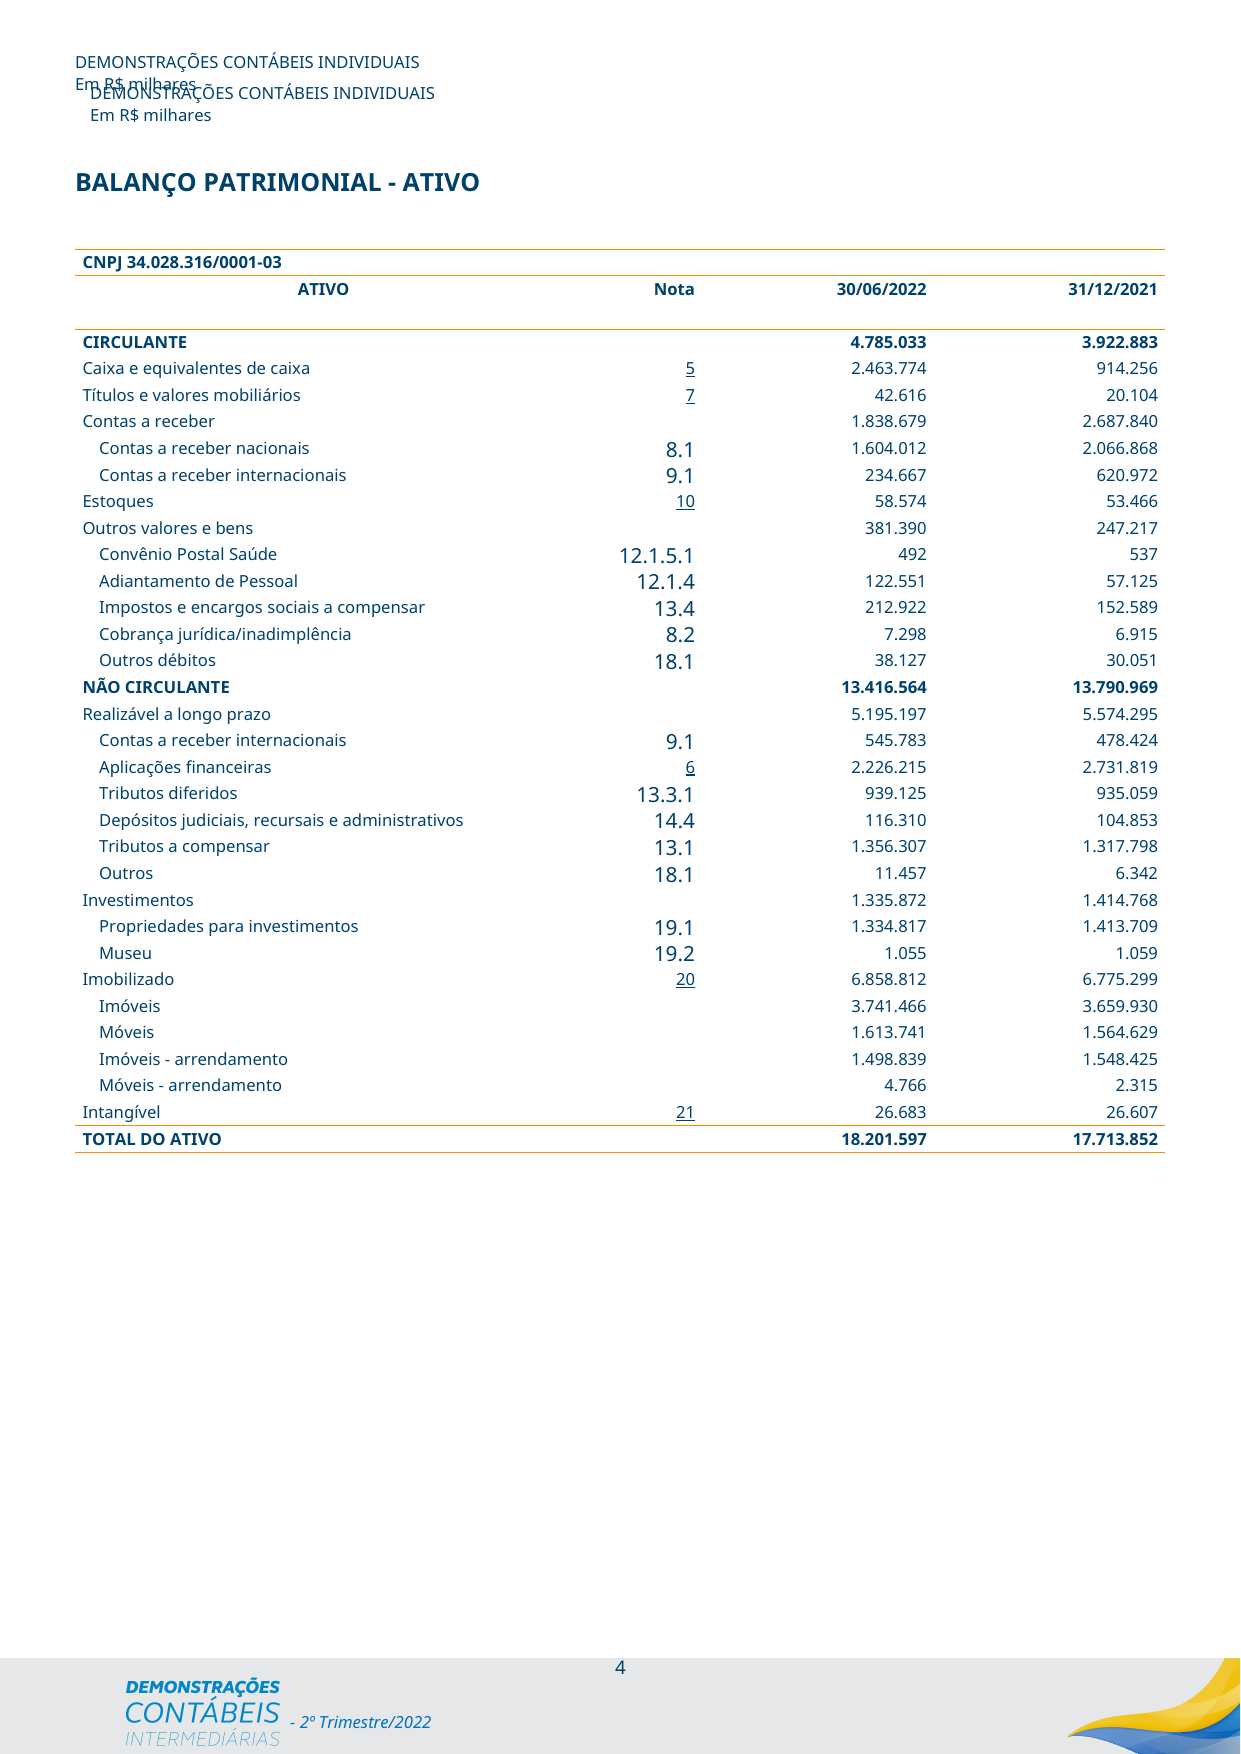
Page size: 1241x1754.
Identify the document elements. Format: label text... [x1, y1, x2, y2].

table_cell [572, 408, 702, 435]
table_cell 13.1 [572, 833, 702, 860]
table_cell 6.915 [934, 621, 1165, 647]
table_cell 5.574.295 [934, 700, 1165, 727]
table_cell [572, 514, 702, 541]
table_cell Outros valores e bens [75, 514, 572, 541]
table_cell 12.1.4 [572, 568, 702, 594]
table_cell 7.298 [702, 621, 934, 647]
table_cell Tributos diferidos [75, 780, 572, 807]
table_cell 26.607 [934, 1099, 1165, 1125]
table_cell 1.604.012 [702, 435, 934, 461]
table_cell Depósitos judiciais, recursais e administrativos [75, 807, 572, 833]
table_cell 13.416.564 [702, 674, 934, 700]
table_cell Outros débitos [75, 647, 572, 674]
table_cell Imobilizado [75, 966, 572, 992]
table_cell 4.785.033 [702, 330, 934, 355]
table_cell Museu [75, 939, 572, 966]
table_cell [572, 1019, 702, 1046]
table_cell Contas a receber [75, 408, 572, 435]
table_cell 19.2 [572, 939, 702, 966]
table_cell Tributos a compensar [75, 833, 572, 860]
table_cell 1.613.741 [702, 1019, 934, 1046]
table_cell Contas a receber internacionais [75, 727, 572, 753]
table_cell 1.059 [934, 939, 1165, 966]
table_cell 8.2 [572, 621, 702, 647]
table_cell 9.1 [572, 727, 702, 753]
table_cell 17.713.852 [934, 1126, 1165, 1152]
table_cell [702, 302, 934, 328]
table_cell 57.125 [934, 568, 1165, 594]
table_cell 6 [572, 754, 702, 780]
table_cell 2.066.868 [934, 435, 1165, 461]
table_cell 1.548.425 [934, 1046, 1165, 1072]
table_cell 381.390 [702, 514, 934, 541]
table_cell 13.4 [572, 594, 702, 621]
table_cell 914.256 [934, 355, 1165, 382]
table_cell 234.667 [702, 461, 934, 488]
table_cell 3.922.883 [934, 330, 1165, 355]
picture [0, 1658, 1241, 1754]
table_cell 247.217 [934, 514, 1165, 541]
table_cell 3.741.466 [702, 993, 934, 1019]
table_cell Outros [75, 860, 572, 886]
table_cell 11.457 [702, 860, 934, 886]
table_cell ATIVO [75, 276, 572, 302]
table_cell 53.466 [934, 488, 1165, 514]
table_cell [572, 1046, 702, 1072]
table_cell 18.1 [572, 647, 702, 674]
table_cell Títulos e valores mobiliários [75, 382, 572, 408]
table_cell [572, 1126, 702, 1152]
table_cell 1.356.307 [702, 833, 934, 860]
table_cell Investimentos [75, 886, 572, 913]
table_cell 20 [572, 966, 702, 992]
table_cell Imóveis [75, 993, 572, 1019]
table_cell 1.335.872 [702, 886, 934, 913]
table_cell 537 [934, 541, 1165, 567]
table_cell 212.922 [702, 594, 934, 621]
table_cell Realizável a longo prazo [75, 700, 572, 727]
table_cell 7 [572, 382, 702, 408]
table_cell 8.1 [572, 435, 702, 461]
table_cell Caixa e equivalentes de caixa [75, 355, 572, 382]
table_cell Cobrança jurídica/inadimplência [75, 621, 572, 647]
table_cell 1.838.679 [702, 408, 934, 435]
table_cell 58.574 [702, 488, 934, 514]
table_cell [572, 330, 702, 355]
table_header CNPJ 34.028.316/0001-03 [75, 250, 572, 275]
table_cell 13.790.969 [934, 674, 1165, 700]
table_cell [572, 993, 702, 1019]
table_cell 21 [572, 1099, 702, 1125]
table_cell 1.055 [702, 939, 934, 966]
table_cell Contas a receber internacionais [75, 461, 572, 488]
table_cell 1.334.817 [702, 913, 934, 939]
table_cell 2.687.840 [934, 408, 1165, 435]
table_cell Móveis - arrendamento [75, 1072, 572, 1099]
table_cell 18.1 [572, 860, 702, 886]
table_cell 1.414.768 [934, 886, 1165, 913]
table_cell 2.315 [934, 1072, 1165, 1099]
table_cell 122.551 [702, 568, 934, 594]
table_cell 104.853 [934, 807, 1165, 833]
table_cell 1.564.629 [934, 1019, 1165, 1046]
table_cell Adiantamento de Pessoal [75, 568, 572, 594]
table_cell [75, 302, 572, 328]
table_cell TOTAL DO ATIVO [75, 1126, 572, 1152]
table_cell NÃO CIRCULANTE [75, 674, 572, 700]
table_cell 2.226.215 [702, 754, 934, 780]
table_cell [572, 302, 702, 328]
subtitle BALANÇO PATRIMONIAL - ATIVO [75, 165, 1165, 199]
table_cell Aplicações financeiras [75, 754, 572, 780]
table_cell 2.463.774 [702, 355, 934, 382]
table_cell 1.317.798 [934, 833, 1165, 860]
table_cell 38.127 [702, 647, 934, 674]
table_cell [572, 1072, 702, 1099]
table_header [572, 250, 702, 275]
table_cell [572, 886, 702, 913]
table_cell Impostos e encargos sociais a compensar [75, 594, 572, 621]
table_cell 10 [572, 488, 702, 514]
table_cell 2.731.819 [934, 754, 1165, 780]
table_cell Propriedades para investimentos [75, 913, 572, 939]
table_cell 1.498.839 [702, 1046, 934, 1072]
table_cell 478.424 [934, 727, 1165, 753]
table_cell 4.766 [702, 1072, 934, 1099]
table_cell 20.104 [934, 382, 1165, 408]
table_cell 5 [572, 355, 702, 382]
table_cell 42.616 [702, 382, 934, 408]
table_header [702, 250, 934, 275]
table_cell 492 [702, 541, 934, 567]
table_cell 620.972 [934, 461, 1165, 488]
table_cell 939.125 [702, 780, 934, 807]
table_cell 26.683 [702, 1099, 934, 1125]
table_cell Convênio Postal Saúde [75, 541, 572, 567]
table_cell 19.1 [572, 913, 702, 939]
table_cell 14.4 [572, 807, 702, 833]
table_cell Nota [572, 276, 702, 302]
table_cell 3.659.930 [934, 993, 1165, 1019]
table_header [934, 250, 1165, 275]
table_cell [934, 302, 1165, 328]
table_cell 13.3.1 [572, 780, 702, 807]
table_cell 1.413.709 [934, 913, 1165, 939]
table_cell 935.059 [934, 780, 1165, 807]
table_cell 6.775.299 [934, 966, 1165, 992]
table_cell 30/06/2022 [702, 276, 934, 302]
table_cell CIRCULANTE [75, 330, 572, 355]
table_cell Intangível [75, 1099, 572, 1125]
table_cell [572, 700, 702, 727]
table_cell 152.589 [934, 594, 1165, 621]
table_cell Contas a receber nacionais [75, 435, 572, 461]
table_cell 6.858.812 [702, 966, 934, 992]
table_cell 31/12/2021 [934, 276, 1165, 302]
table_cell 9.1 [572, 461, 702, 488]
table_cell 18.201.597 [702, 1126, 934, 1152]
table_cell Móveis [75, 1019, 572, 1046]
table_cell [572, 674, 702, 700]
table_cell 116.310 [702, 807, 934, 833]
table_cell 545.783 [702, 727, 934, 753]
table_cell Imóveis - arrendamento [75, 1046, 572, 1072]
table_cell 12.1.5.1 [572, 541, 702, 567]
table_cell 6.342 [934, 860, 1165, 886]
table_cell 30.051 [934, 647, 1165, 674]
table_cell Estoques [75, 488, 572, 514]
table_cell 5.195.197 [702, 700, 934, 727]
